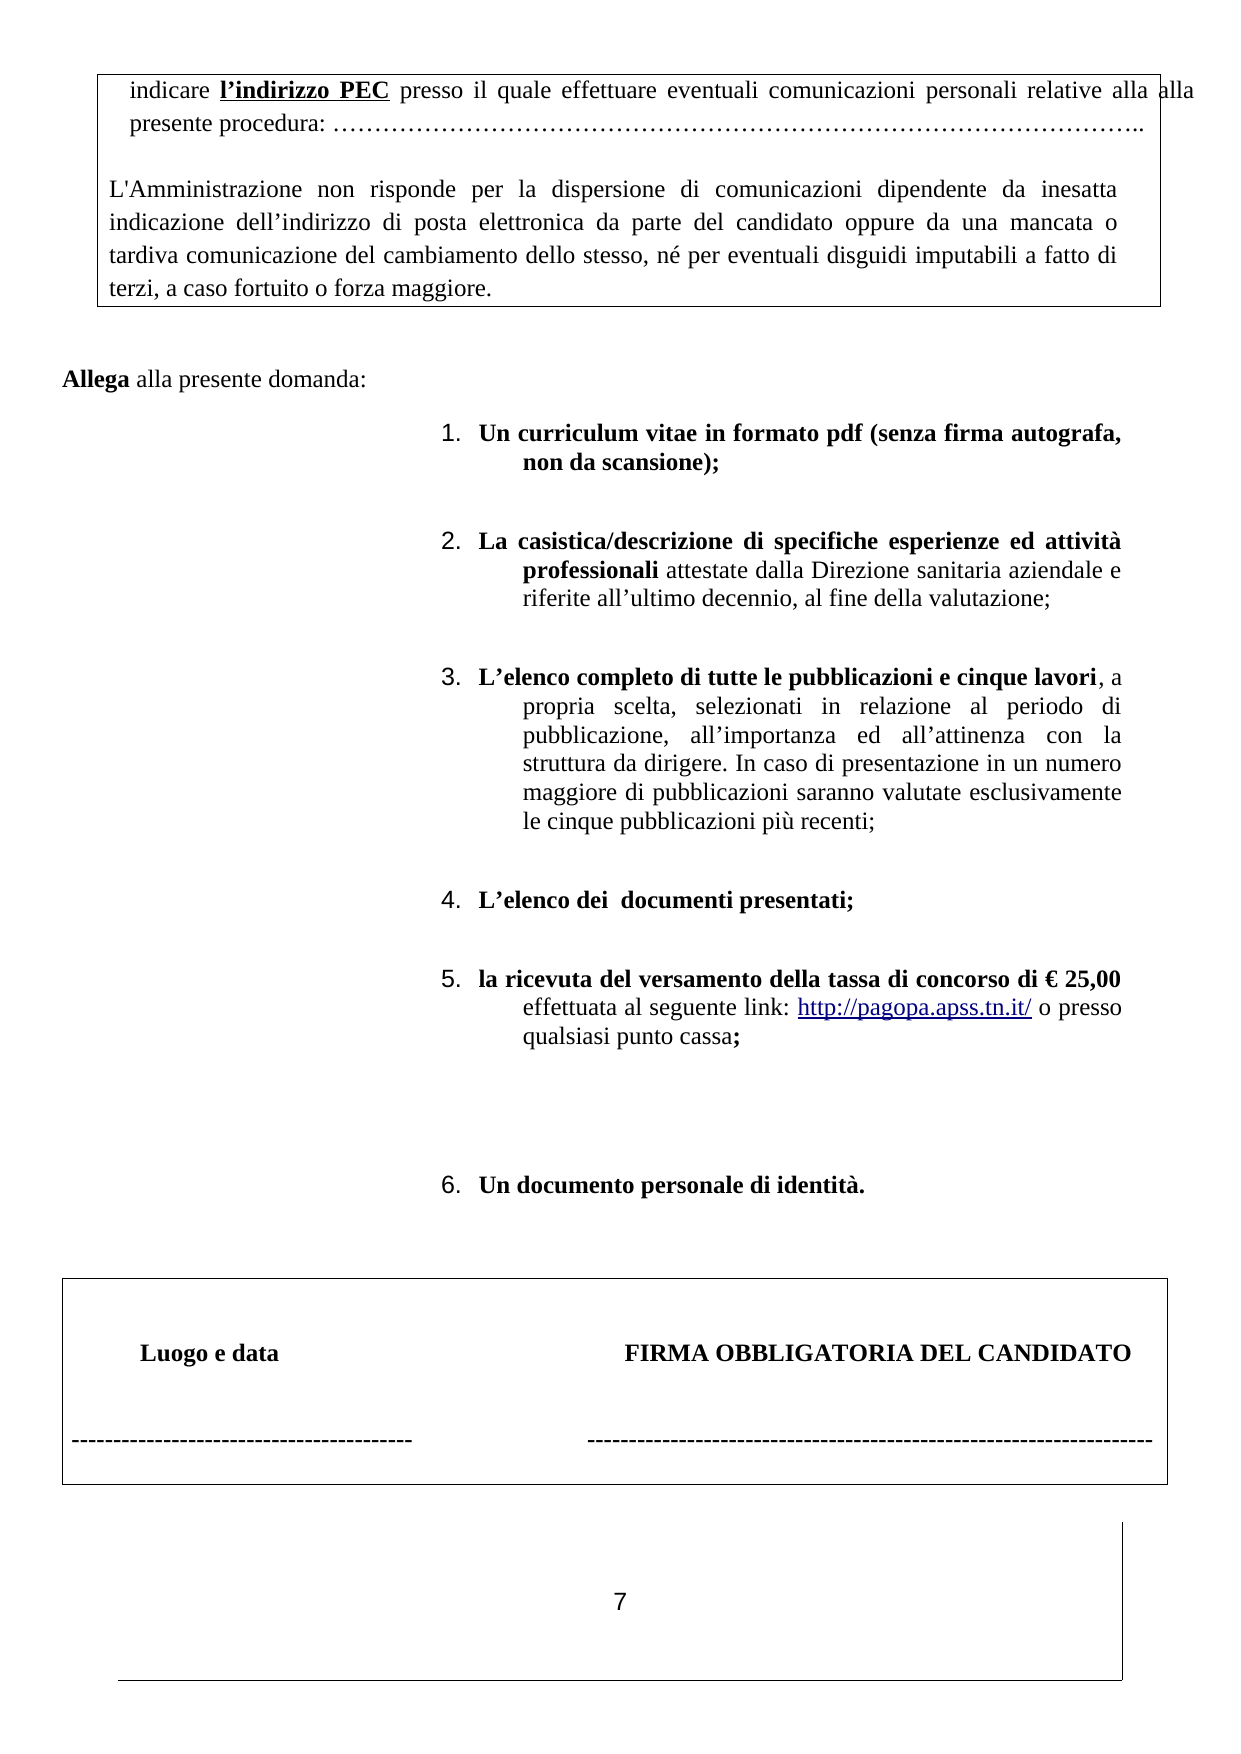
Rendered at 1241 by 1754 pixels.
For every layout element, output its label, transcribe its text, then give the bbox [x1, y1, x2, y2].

list Un documento personale di identità. [441, 1170, 1122, 1199]
list la ricevuta del versamento della tassa di concorso di € 25,00 effettuata al seguente link: http://pagopa.apss.tn.it/ o presso qualsiasi punto cassa; [441, 964, 1122, 1050]
table_cell [73, 74, 97, 306]
list La casistica/descrizione di specifiche esperienze ed attività professionali attestate dalla Direzione sanitaria aziendale e riferite all’ultimo decennio, al fine della valutazione; [441, 526, 1122, 612]
list Un curriculum vitae in formato pdf (senza firma autografa, non da scansione); [441, 418, 1122, 476]
list L’elenco dei documenti presentati; [441, 885, 1122, 914]
text ----------------------------------------- -------------------------------------------------------------------- [63, 1421, 1167, 1453]
list L’elenco completo di tutte le pubblicazioni e cinque lavori, a propria scelta, selezionati in relazione al periodo di pubblicazione, all’importanza ed all’attinenza con la struttura da dirigere. In caso di presentazione in un numero maggiore di pubblicazioni saranno valutate esclusivamente le cinque pubblicazioni più recenti; [441, 662, 1122, 835]
text Allega alla presente domanda: [62, 364, 1168, 393]
table_cell indicare l’indirizzo PEC presso il quale effettuare eventuali comunicazioni personali relative alla alla presente procedura: …………………………………………………………………………………….. L'Amministrazione non risponde per la dispersione di comunicazioni dipendente da inesatta indicazione dell’indirizzo di posta elettronica da parte del candidato oppure da una mancata o tardiva comunicazione del cambiamento dello stesso, né per eventuali disguidi imputabili a fatto di terzi, a caso fortuito o forza maggiore. [98, 75, 1160, 306]
text Luogo e data FIRMA OBBLIGATORIA DEL CANDIDATO [63, 1335, 1167, 1367]
